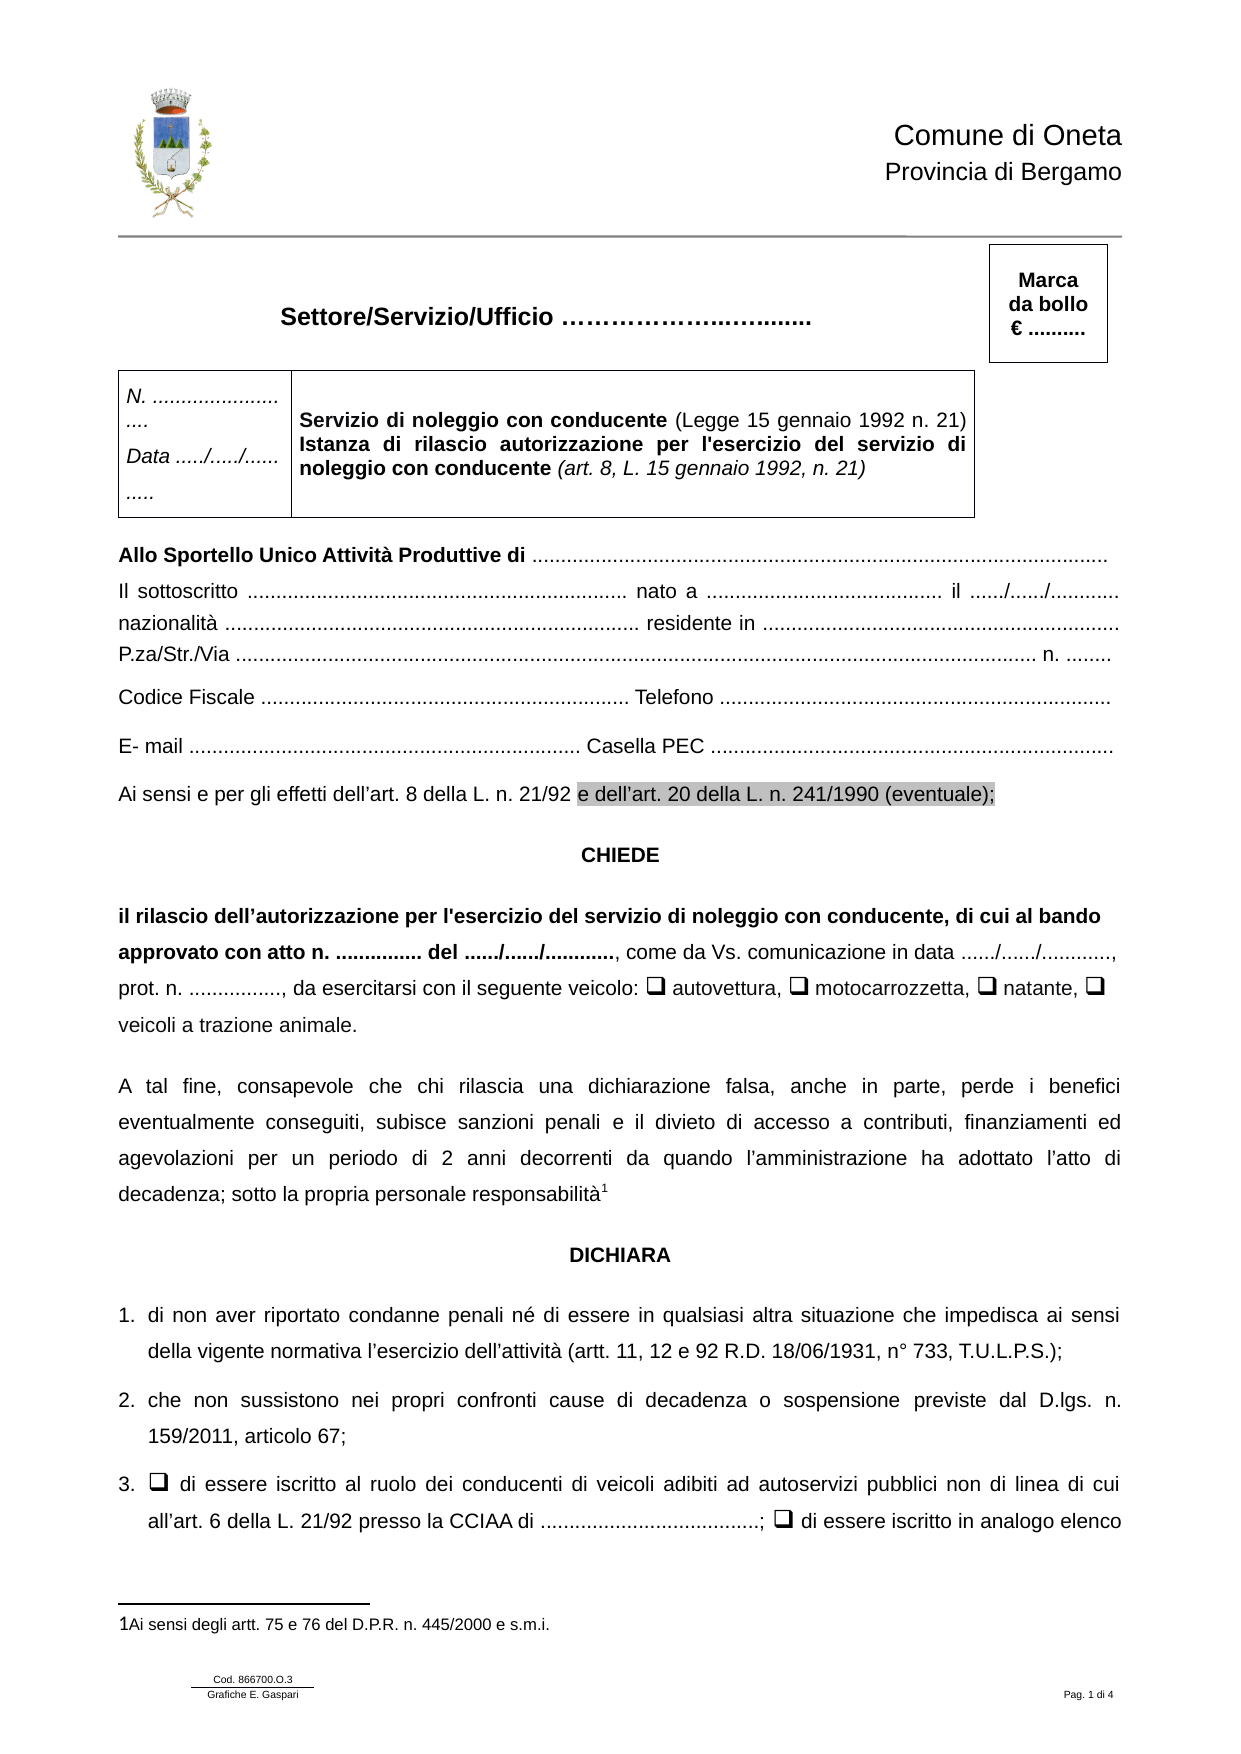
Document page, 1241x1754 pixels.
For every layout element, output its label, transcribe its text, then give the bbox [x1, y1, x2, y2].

text A tal fine, consapevole che chi rilascia una dichiarazione falsa, anche in parte, perde i benefici eventualmente conseguiti, subisce sanzioni penali e il divieto di accesso a contributi, finanziamenti ed agevolazioni per un periodo di 2 anni decorrenti da quando l’amministrazione ha adottato l’atto di decadenza; sotto la propria personale responsabilità [118, 1074, 1122, 1205]
text Comune di Oneta [224, 118, 1122, 152]
text Ai sensi e per gli effetti dell’art. 8 della L. n. 21/92 e dell’art. 20 della L. n. 241/1990 (eventuale); [118, 782, 1122, 806]
subtitle il rilascio dell’autorizzazione per l'esercizio del servizio di noleggio con conducente, di cui al bando approvato con atto n. ............... del ....../....../............, come da Vs. comunicazione in data ....../....../............, prot. n. ................, da esercitarsi con il seguente veicolo:  autovettura,  motocarrozzetta,  natante,  veicoli a trazione animale. [118, 904, 1122, 1037]
table_header Servizio di noleggio con conducente (Legge 15 gennaio 1992 n. 21) Istanza di rilascio autorizzazione per l'esercizio del servizio di noleggio con conducente (art. 8, L. 15 gennaio 1992, n. 21) [292, 371, 974, 517]
list che non sussistono nei propri confronti cause di decadenza o sospensione previste dal D.lgs. n. 159/2011, articolo 67; [118, 1388, 1122, 1448]
subtitle CHIEDE [118, 843, 1122, 867]
subtitle  di essere iscritto al ruolo dei conducenti di veicoli adibiti ad autoservizi pubblici non di linea di cui all’art. 6 della L. 21/92 presso la CCIAA di ......................................;  di essere iscritto in analogo elenco [118, 1472, 1122, 1534]
subtitle DICHIARA [118, 1242, 1122, 1266]
table_header Marca da bollo € .......... [990, 245, 1107, 362]
text Codice Fiscale ................................................................ Telefono .................................................................... [118, 685, 1122, 709]
text Allo Sportello Unico Attività Produttive di .................................................................................................... [118, 543, 1122, 567]
list di non aver riportato condanne penali né di essere in qualsiasi altra situazione che impedisca ai sensi della vigente normativa l’esercizio dell’attività (artt. 11, 12 e 92 R.D. 18/06/1931, n° 733, T.U.L.P.S.); [118, 1303, 1122, 1363]
text E- mail .................................................................... Casella PEC ...................................................................... [118, 733, 1122, 757]
table_header N. .......................... Data ...../...../........... [119, 371, 291, 517]
picture [122, 87, 224, 219]
text Provincia di Bergamo [224, 157, 1122, 185]
text Settore/Servizio/Ufficio ………………...…........ [118, 302, 989, 331]
text Il sottoscritto .................................................................. nato a ......................................... il ....../....../............ nazionalità ........................................................................ residente in .............................................................. P.za/Str./Via ........................................................................................................................................... n. ........ [118, 579, 1122, 665]
text Ai sensi degli artt. 75 e 76 del D.P.R. n. 445/2000 e s.m.i. [118, 1610, 1122, 1636]
